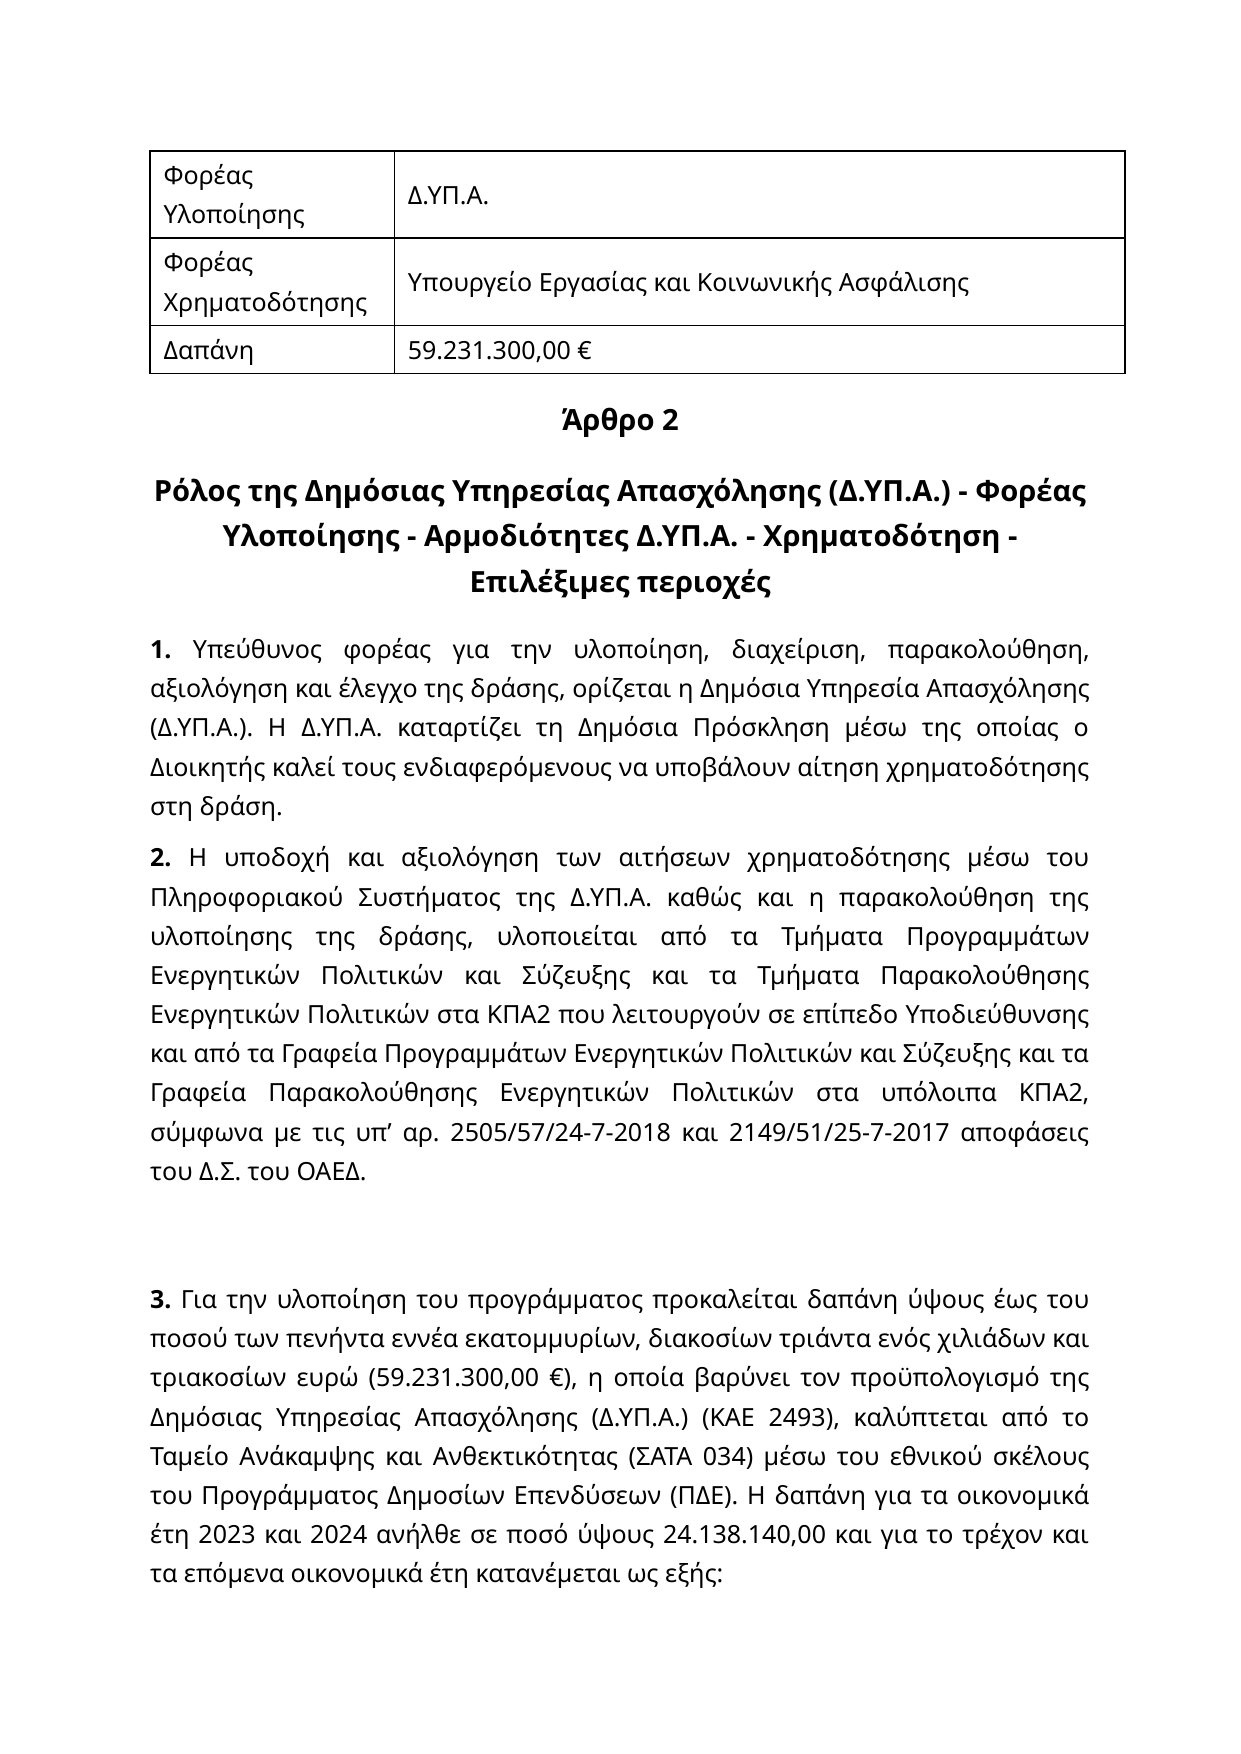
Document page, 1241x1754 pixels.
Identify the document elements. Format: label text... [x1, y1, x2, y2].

text 2. Η υποδοχή και αξιολόγηση των αιτήσεων χρηματοδότησης μέσω του Πληροφοριακού Συστήματος της Δ.ΥΠ.Α. καθώς και η παρακολούθηση της υλοποίησης της δράσης, υλοποιείται από τα Τμήματα Προγραμμάτων Ενεργητικών Πολιτικών και Σύζευξης και τα Τμήματα Παρακολούθησης Ενεργητικών Πολιτικών στα ΚΠΑ2 που λειτουργούν σε επίπεδο Υποδιεύθυνσης και από τα Γραφεία Προγραμμάτων Ενεργητικών Πολιτικών και Σύζευξης και τα Γραφεία Παρακολούθησης Ενεργητικών Πολιτικών στα υπόλοιπα ΚΠΑ2, σύμφωνα με τις υπ’ αρ. 2505/57/24-7-2018 και 2149/51/25-7-2017 αποφάσεις του Δ.Σ. του ΟΑΕΔ. [150, 840, 1090, 1187]
table_cell Δ.ΥΠ.Α. [395, 152, 1124, 237]
subtitle Άρθρο 2 [150, 399, 1090, 439]
table_cell Υπουργείο Εργασίας και Κοινωνικής Ασφάλισης [395, 239, 1124, 324]
table_cell 59.231.300,00 € [395, 326, 1124, 373]
table_cell Δαπάνη [151, 326, 394, 373]
text 3. Για την υλοποίηση του προγράμματος προκαλείται δαπάνη ύψους έως του ποσού των πενήντα εννέα εκατομμυρίων, διακοσίων τριάντα ενός χιλιάδων και τριακοσίων ευρώ (59.231.300,00 €), η οποία βαρύνει τον προϋπολογισμό της Δημόσιας Υπηρεσίας Απασχόλησης (Δ.ΥΠ.Α.) (ΚΑΕ 2493), καλύπτεται από το Ταμείο Ανάκαμψης και Ανθεκτικότητας (ΣΑΤΑ 034) μέσω του εθνικού σκέλους του Προγράμματος Δημοσίων Επενδύσεων (ΠΔΕ). Η δαπάνη για τα οικονομικά έτη 2023 και 2024 ανήλθε σε ποσό ύψους 24.138.140,00 και για το τρέχον και τα επόμενα οικονομικά έτη κατανέμεται ως εξής: [150, 1282, 1090, 1590]
text 1. Υπεύθυνος φορέας για την υλοποίηση, διαχείριση, παρακολούθηση, αξιολόγηση και έλεγχο της δράσης, ορίζεται η Δημόσια Υπηρεσία Απασχόλησης (Δ.ΥΠ.Α.). Η Δ.ΥΠ.Α. καταρτίζει τη Δημόσια Πρόσκληση μέσω της οποίας ο Διοικητής καλεί τους ενδιαφερόμενους να υποβάλουν αίτηση χρηματοδότησης στη δράση. [150, 632, 1090, 822]
table_cell Φορέας Χρηματοδότησης [151, 239, 394, 324]
table_cell Φορέας Υλοποίησης [151, 152, 394, 237]
subtitle Ρόλος της Δημόσιας Υπηρεσίας Απασχόλησης (Δ.ΥΠ.Α.) - Φορέας Υλοποίησης - Αρμοδιότητες Δ.ΥΠ.Α. - Χρηματοδότηση - Επιλέξιμες περιοχές [150, 470, 1090, 601]
